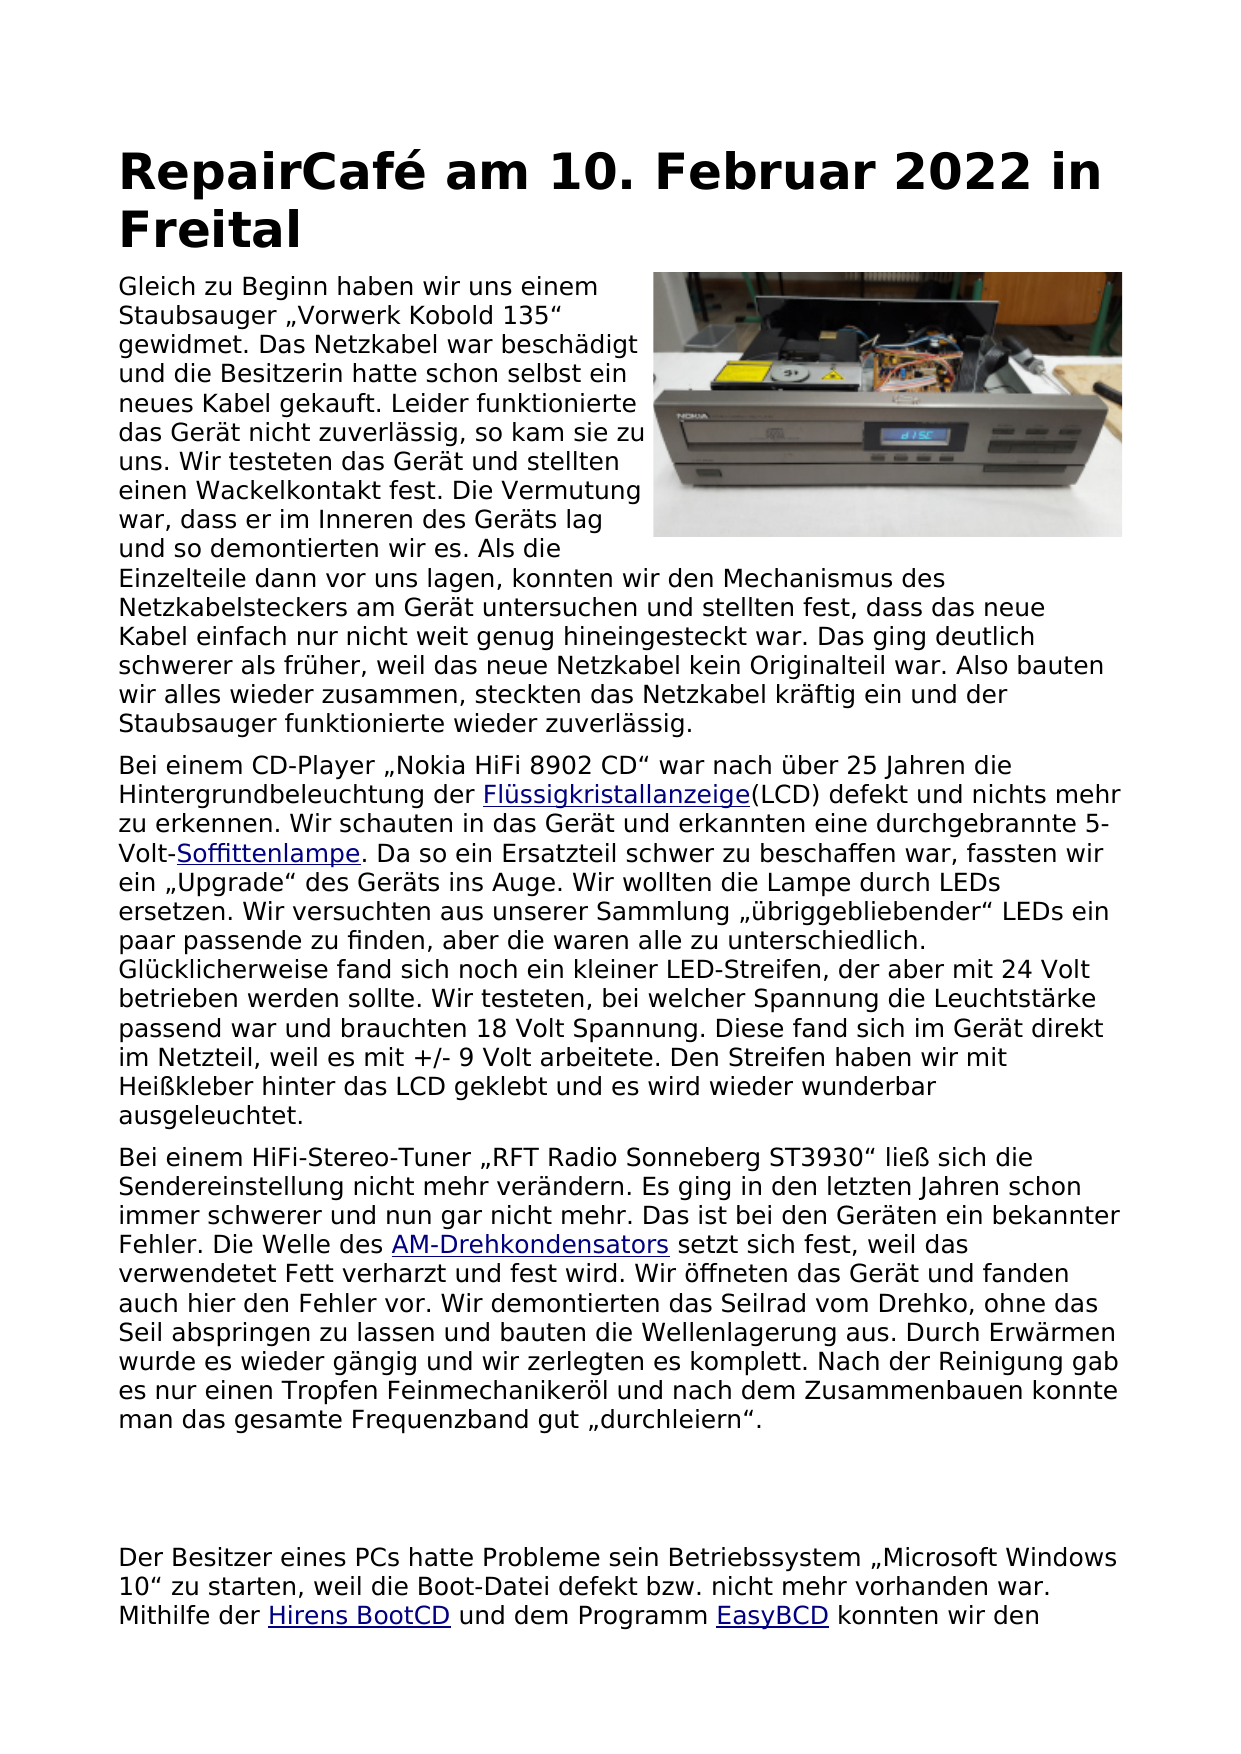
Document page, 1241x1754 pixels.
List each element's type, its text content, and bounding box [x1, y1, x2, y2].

text Der Besitzer eines PCs hatte Probleme sein Betriebssystem „Microsoft Windows 10“ zu starten, weil die Boot-Datei defekt bzw. nicht mehr vorhanden war. Mithilfe der Hirens BootCD und dem Programm EasyBCD konnten wir den [118, 1543, 1122, 1630]
picture [653, 272, 1123, 537]
text Bei einem HiFi-Stereo-Tuner „RFT Radio Sonneberg ST3930“ ließ sich die Sendereinstellung nicht mehr verändern. Es ging in den letzten Jahren schon immer schwerer und nun gar nicht mehr. Das ist bei den Geräten ein bekannter Fehler. Die Welle des AM-Drehkondensators setzt sich fest, weil das verwendetet Fett verharzt und fest wird. Wir öffneten das Gerät und fanden auch hier den Fehler vor. Wir demontierten das Seilrad vom Drehko, ohne das Seil abspringen zu lassen und bauten die Wellenlagerung aus. Durch Erwärmen wurde es wieder gängig und wir zerlegten es komplett. Nach der Reinigung gab es nur einen Tropfen Feinmechanikeröl und nach dem Zusammenbauen konnte man das gesamte Frequenzband gut „durchleiern“. [118, 1143, 1122, 1434]
subtitle RepairCafé am 10. Februar 2022 in Freital [118, 143, 1122, 259]
text Bei einem CD-Player „Nokia HiFi 8902 CD“ war nach über 25 Jahren die Hintergrundbeleuchtung der Flüssigkristallanzeige(LCD) defekt und nichts mehr zu erkennen. Wir schauten in das Gerät und erkannten eine durchgebrannte 5-Volt-Soffittenlampe. Da so ein Ersatzteil schwer zu beschaffen war, fassten wir ein „Upgrade“ des Geräts ins Auge. Wir wollten die Lampe durch LEDs ersetzen. Wir versuchten aus unserer Sammlung „übriggebliebender“ LEDs ein paar passende zu finden, aber die waren alle zu unterschiedlich. Glücklicherweise fand sich noch ein kleiner LED-Streifen, der aber mit 24 Volt betrieben werden sollte. Wir testeten, bei welcher Spannung die Leuchtstärke passend war und brauchten 18 Volt Spannung. Diese fand sich im Gerät direkt im Netzteil, weil es mit +/- 9 Volt arbeitete. Den Streifen haben wir mit Heißkleber hinter das LCD geklebt und es wird wieder wunderbar ausgeleuchtet. [118, 751, 1122, 1130]
text Gleich zu Beginn haben wir uns einem Staubsauger „Vorwerk Kobold 135“ gewidmet. Das Netzkabel war beschädigt und die Besitzerin hatte schon selbst ein neues Kabel gekauft. Leider funktionierte das Gerät nicht zuverlässig, so kam sie zu uns. Wir testeten das Gerät und stellten einen Wackelkontakt fest. Die Vermutung war, dass er im Inneren des Geräts lag und so demontierten wir es. Als die Einzelteile dann vor uns lagen, konnten wir den Mechanismus des Netzkabelsteckers am Gerät untersuchen und stellten fest, dass das neue Kabel einfach nur nicht weit genug hineingesteckt war. Das ging deutlich schwerer als früher, weil das neue Netzkabel kein Originalteil war. Also bauten wir alles wieder zusammen, steckten das Netzkabel kräftig ein und der Staubsauger funktionierte wieder zuverlässig. [118, 272, 1122, 739]
